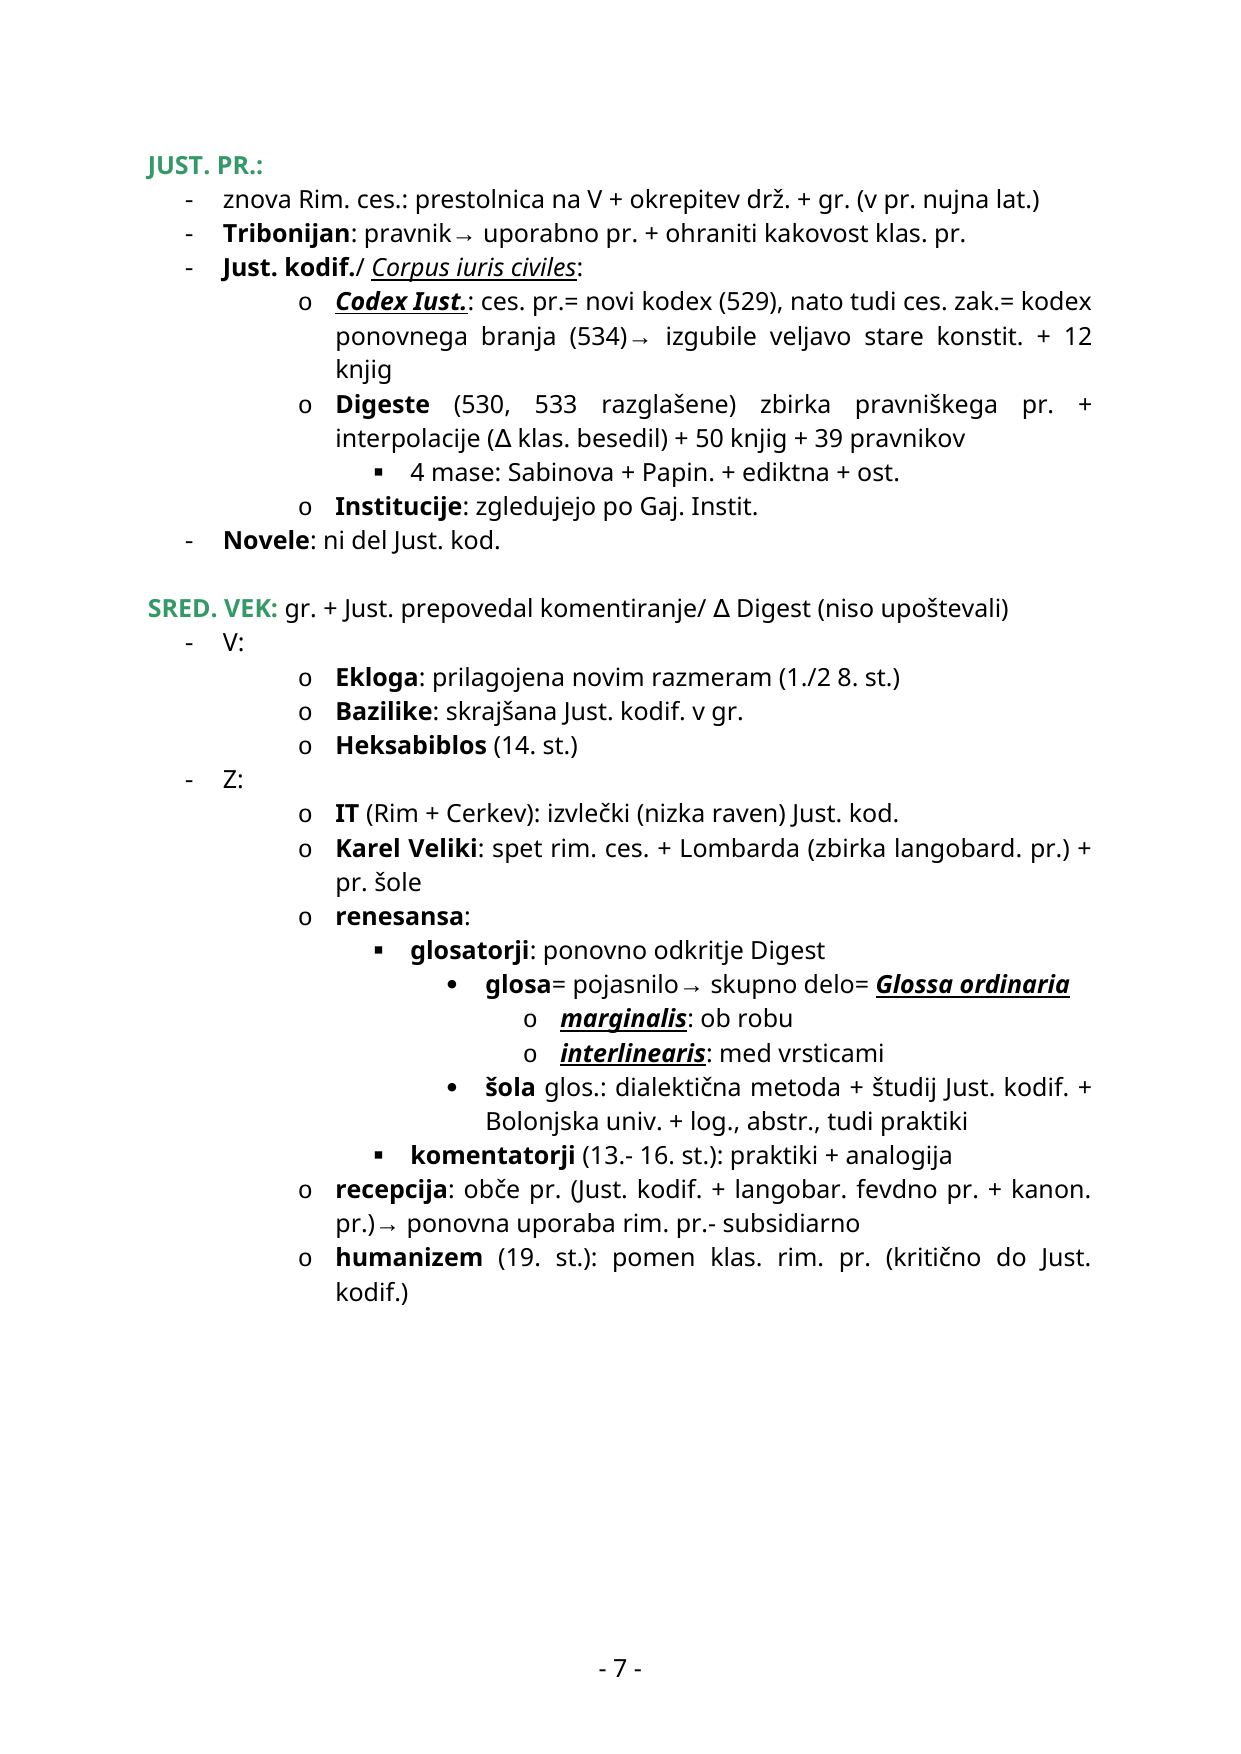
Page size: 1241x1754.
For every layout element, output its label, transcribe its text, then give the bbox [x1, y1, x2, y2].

list V: [185, 625, 1093, 659]
list Karel Veliki: spet rim. ces. + Lombarda (zbirka langobard. pr.) + pr. šole [298, 830, 1093, 899]
list glosa= pojasnilo→ skupno delo= Glossa ordinaria [448, 967, 1093, 1001]
list interlinearis: med vrsticami [523, 1035, 1093, 1069]
list Tribonijan: pravnik→ uporabno pr. + ohraniti kakovost klas. pr. [185, 216, 1093, 250]
list Just. kodif./ Corpus iuris civiles: [185, 250, 1093, 284]
text SRED. VEK: gr. + Just. prepovedal komentiranje/ ∆ Digest (niso upoštevali) [148, 591, 1093, 625]
list marginalis: ob robu [523, 1001, 1093, 1035]
list 4 mase: Sabinova + Papin. + ediktna + ost. [373, 454, 1093, 489]
list znova Rim. ces.: prestolnica na V + okrepitev drž. + gr. (v pr. nujna lat.) [185, 182, 1093, 216]
list šola glos.: dialektična metoda + študij Just. kodif. + Bolonjska univ. + log., abstr., tudi praktiki [448, 1069, 1093, 1138]
list Z: [185, 762, 1093, 796]
list glosatorji: ponovno odkritje Digest [373, 933, 1093, 967]
list renesansa: [298, 899, 1093, 933]
list Institucije: zgledujejo po Gaj. Instit. [298, 489, 1093, 523]
list Codex Iust.: ces. pr.= novi kodex (529), nato tudi ces. zak.= kodex ponovnega branja (534)→ izgubile veljavo stare konstit. + 12 knjig [298, 284, 1093, 386]
list komentatorji (13.- 16. st.): praktiki + analogija [373, 1138, 1093, 1172]
list humanizem (19. st.): pomen klas. rim. pr. (kritično do Just. kodif.) [298, 1240, 1093, 1308]
list IT (Rim + Cerkev): izvlečki (nizka raven) Just. kod. [298, 796, 1093, 830]
list Novele: ni del Just. kod. [185, 523, 1093, 557]
list Digeste (530, 533 razglašene) zbirka pravniškega pr. + interpolacije (∆ klas. besedil) + 50 knjig + 39 pravnikov [298, 386, 1093, 454]
text JUST. PR.: [148, 148, 1093, 182]
list Bazilike: skrajšana Just. kodif. v gr. [298, 693, 1093, 728]
list recepcija: obče pr. (Just. kodif. + langobar. fevdno pr. + kanon. pr.)→ ponovna uporaba rim. pr.- subsidiarno [298, 1172, 1093, 1240]
list Ekloga: prilagojena novim razmeram (1./2 8. st.) [298, 659, 1093, 693]
list Heksabiblos (14. st.) [298, 728, 1093, 762]
